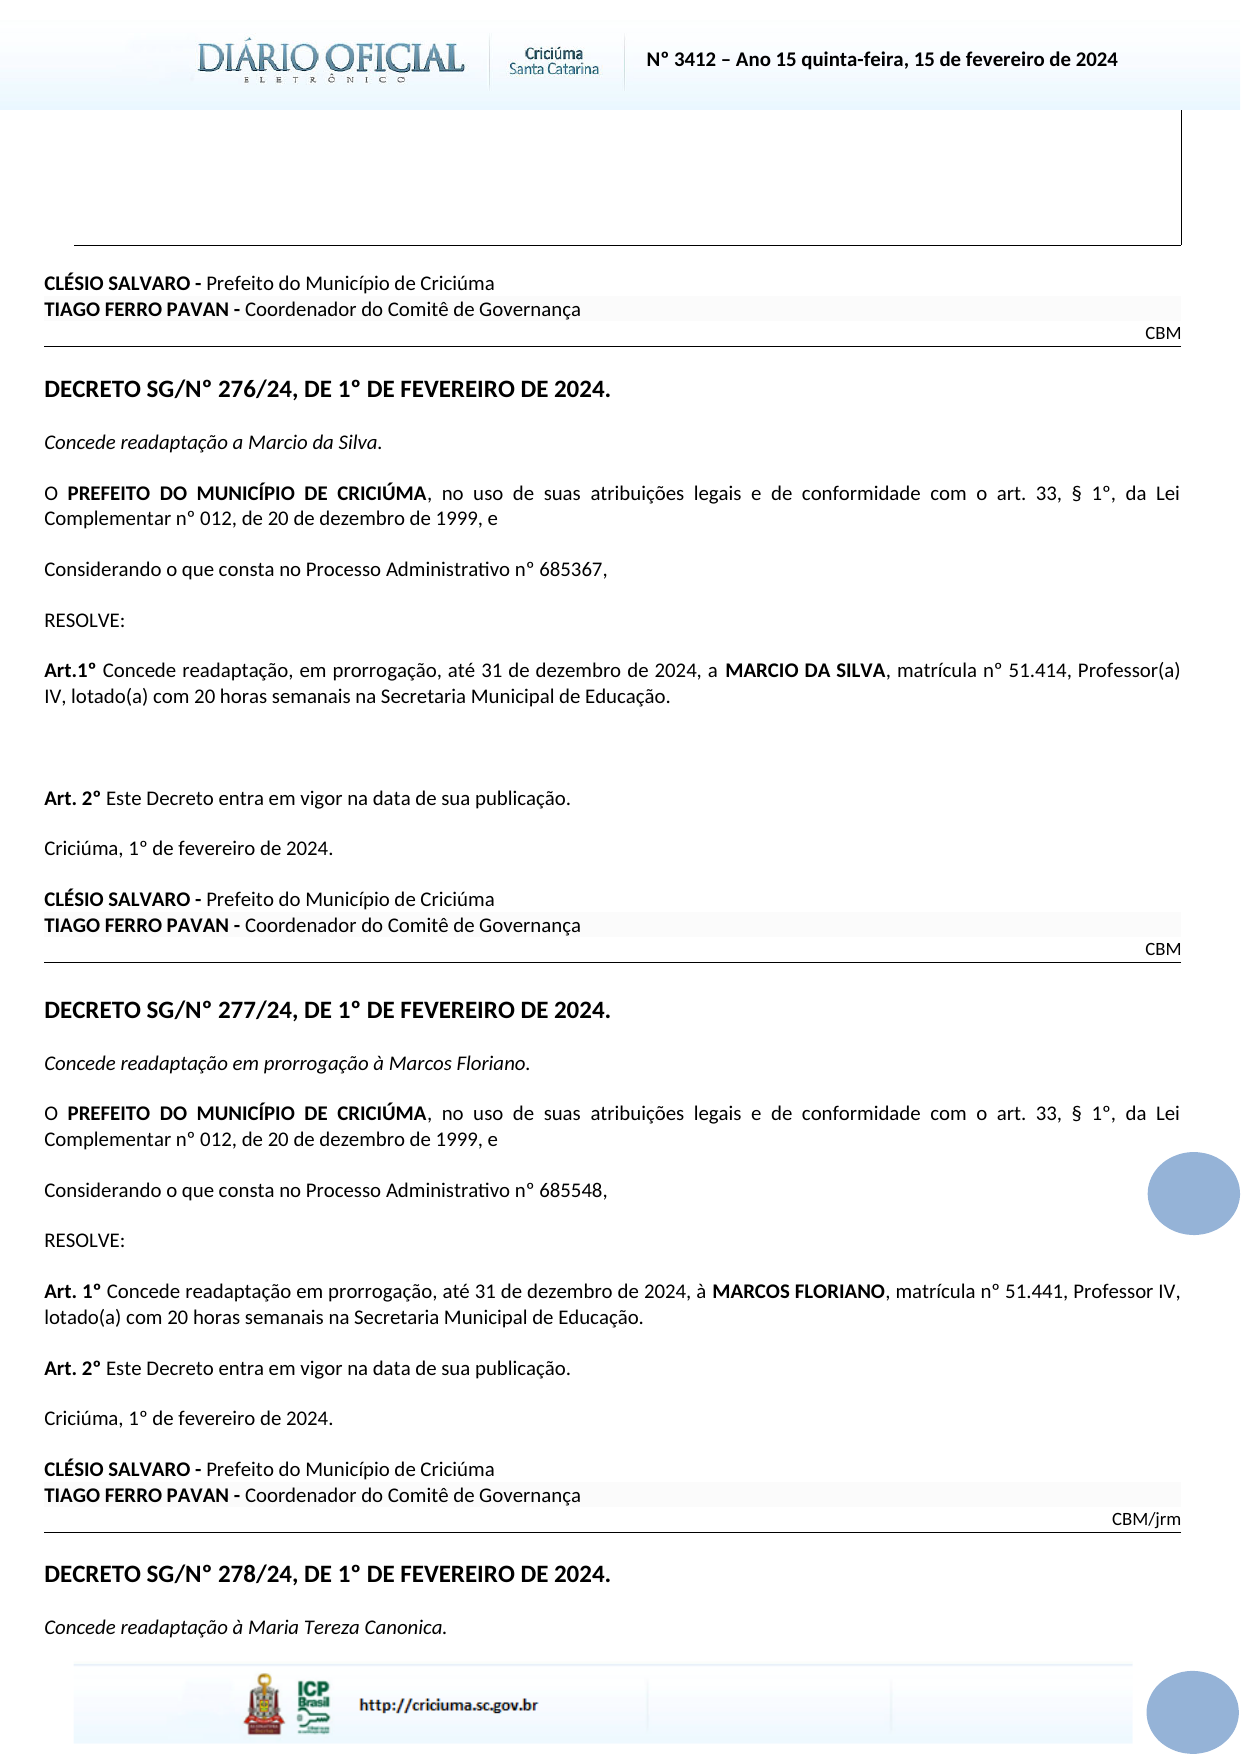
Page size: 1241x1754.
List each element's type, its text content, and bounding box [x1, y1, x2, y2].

text Art. 2º Este Decreto entra em vigor na data de sua publicação. [44, 1355, 1181, 1380]
text Considerando o que consta no Processo Administrativo nº 685548, [44, 1177, 1151, 1202]
text Art. 1º Concede readaptação em prorrogação, até 31 de dezembro de 2024, à MARCOS FLORIANO, matrícula nº 51.441, Professor IV, lotado(a) com 20 horas semanais na Secretaria Municipal de Educação. [44, 1278, 1181, 1329]
text Concede readaptação a Marcio da Silva. [44, 429, 1181, 454]
text Art. 2º Este Decreto entra em vigor na data de sua publicação. [44, 785, 1181, 810]
text CLÉSIO SALVARO - Prefeito do Município de Criciúma [44, 1456, 1181, 1482]
text Concede readaptação à Maria Tereza Canonica. [44, 1614, 1181, 1640]
text Art.1º Concede readaptação, em prorrogação, até 31 de dezembro de 2024, a MARCIO DA SILVA, matrícula nº 51.414, Professor(a) IV, lotado(a) com 20 horas semanais na Secretaria Municipal de Educação. [44, 658, 1181, 708]
text O PREFEITO DO MUNICÍPIO DE CRICIÚMA, no uso de suas atribuições legais e de conformidade com o art. 33, § 1º, da Lei Complementar nº 012, de 20 de dezembro de 1999, e [44, 480, 1181, 531]
text TIAGO FERRO PAVAN - Coordenador do Comitê de Governança [44, 1482, 1181, 1507]
text RESOLVE: [44, 1228, 1181, 1253]
text Criciúma, 1º de fevereiro de 2024. [44, 836, 1181, 861]
text CLÉSIO SALVARO - Prefeito do Município de Criciúma [44, 886, 1181, 912]
text Concede readaptação em prorrogação à Marcos Floriano. [44, 1050, 1181, 1075]
text CBM [44, 937, 1181, 962]
text Criciúma, 1º de fevereiro de 2024. [44, 1406, 1181, 1431]
text TIAGO FERRO PAVAN - Coordenador do Comitê de Governança [44, 912, 1181, 937]
text DECRETO SG/Nº 277/24, DE 1º DE FEVEREIRO DE 2024. [44, 994, 1181, 1024]
text RESOLVE: [44, 607, 1181, 632]
text Considerando o que consta no Processo Administrativo nº 685367, [44, 556, 1181, 581]
text CLÉSIO SALVARO - Prefeito do Município de Criciúma [44, 271, 1181, 296]
text DECRETO SG/Nº 278/24, DE 1º DE FEVEREIRO DE 2024. [44, 1559, 1181, 1589]
text TIAGO FERRO PAVAN - Coordenador do Comitê de Governança [44, 296, 1181, 321]
text DECRETO SG/Nº 276/24, DE 1º DE FEVEREIRO DE 2024. [44, 373, 1181, 403]
text CBM [44, 321, 1181, 346]
text CBM/jrm [44, 1507, 1181, 1532]
text O PREFEITO DO MUNICÍPIO DE CRICIÚMA, no uso de suas atribuições legais e de conformidade com o art. 33, § 1º, da Lei Complementar nº 012, de 20 de dezembro de 1999, e [44, 1101, 1181, 1151]
